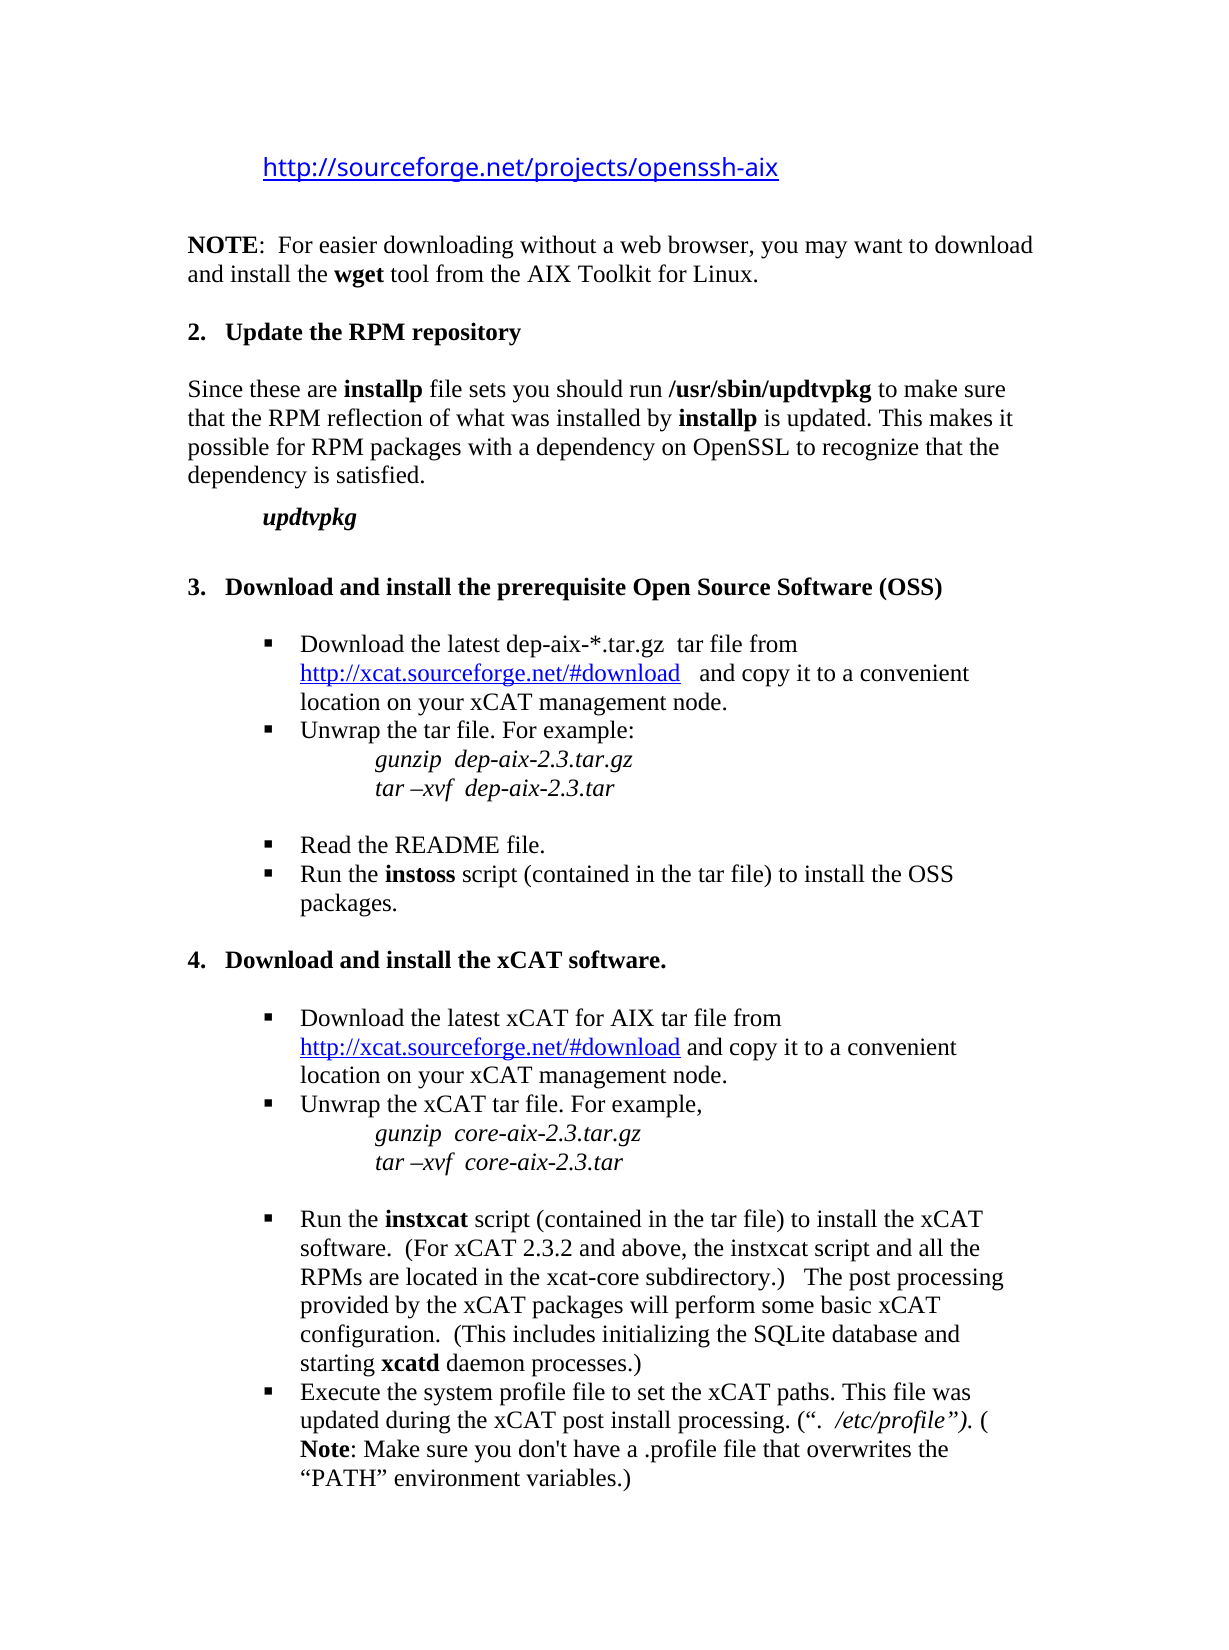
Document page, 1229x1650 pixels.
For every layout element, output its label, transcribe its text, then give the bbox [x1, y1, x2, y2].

list Update the RPM repository [187, 317, 1041, 346]
list NOTE: For easier downloading without a web browser, you may want to download and install the wget tool from the AIX Toolkit for Linux. [187, 231, 1041, 288]
list Run the instxcat script (contained in the tar file) to install the xCAT software. (For xCAT 2.3.2 and above, the instxcat script and all the RPMs are located in the xcat-core subdirectory.) The post processing provided by the xCAT packages will perform some basic xCAT configuration. (This includes initializing the SQLite database and starting xcatd daemon processes.) [262, 1204, 1041, 1377]
list Unwrap the tar file. For example: [262, 716, 1041, 744]
list gunzip core-aix-2.3.tar.gz [337, 1118, 1041, 1147]
list Download the latest xCAT for AIX tar file from http://xcat.sourceforge.net/#download and copy it to a convenient location on your xCAT management node. [262, 1003, 1041, 1089]
list Read the README file. [262, 831, 1041, 859]
list Run the instoss script (contained in the tar file) to install the OSS packages. [262, 859, 1041, 917]
list http://sourceforge.net/projects/openssh-aix [225, 150, 1041, 184]
list Execute the system profile file to set the xCAT paths. This file was updated during the xCAT post install processing. (“. /etc/profile”). ( Note: Make sure you don't have a .profile file that overwrites the “PATH” environment variables.) [262, 1377, 1041, 1492]
list Download and install the xCAT software. [187, 946, 1041, 974]
list Unwrap the xCAT tar file. For example, [262, 1089, 1041, 1118]
list gunzip dep-aix-2.3.tar.gz [337, 744, 1041, 773]
text updtvpkg [187, 502, 1041, 531]
list tar –xvf core-aix-2.3.tar [337, 1147, 1041, 1176]
text Since these are installp file sets you should run /usr/sbin/updtvpkg to make sure that the RPM reflection of what was installed by installp is updated. This makes it possible for RPM packages with a dependency on OpenSSL to recognize that the dependency is satisfied. [187, 374, 1041, 489]
list Download and install the prerequisite Open Source Software (OSS) [187, 572, 1041, 601]
list Download the latest dep-aix-*.tar.gz tar file from http://xcat.sourceforge.net/#download and copy it to a convenient location on your xCAT management node. [262, 629, 1041, 716]
list tar –xvf dep-aix-2.3.tar [337, 773, 1041, 802]
